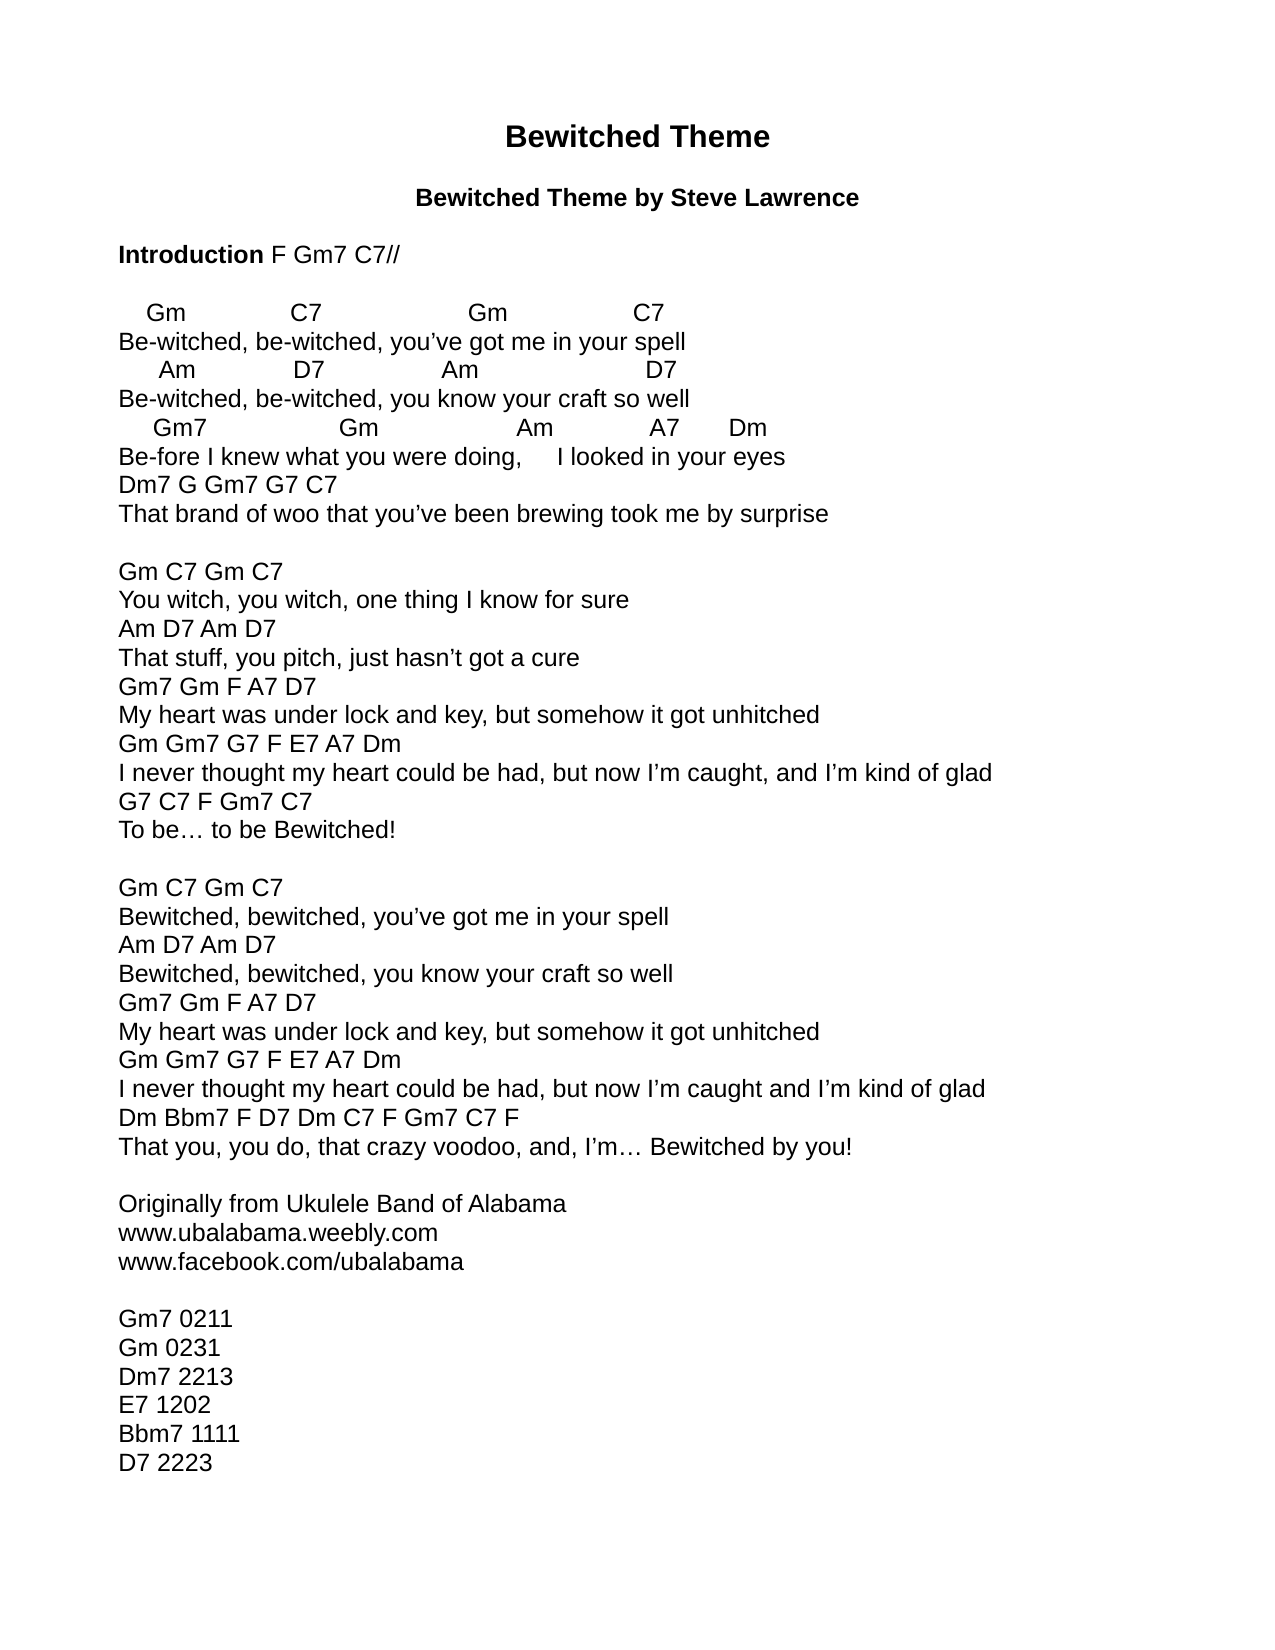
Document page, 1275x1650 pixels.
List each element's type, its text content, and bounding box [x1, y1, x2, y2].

text That brand of woo that you’ve been brewing took me by surprise [118, 499, 1157, 528]
text Gm7 Gm F A7 D7 [118, 988, 1157, 1017]
text Bbm7 1111 [118, 1419, 1157, 1448]
text Bewitched Theme by Steve Lawrence [118, 183, 1157, 212]
text Gm C7 Gm C7 [118, 557, 1157, 585]
text www.facebook.com/ubalabama [118, 1247, 1157, 1275]
text Gm C7 Gm C7 [118, 873, 1157, 902]
text E7 1202 [118, 1390, 1157, 1419]
text Be-fore I knew what you were doing, I looked in your eyes [118, 442, 1157, 470]
text Gm7 Gm F A7 D7 [118, 672, 1157, 700]
text Be-witched, be-witched, you’ve got me in your spell [118, 327, 1157, 355]
text Bewitched, bewitched, you’ve got me in your spell [118, 902, 1157, 930]
text Bewitched, bewitched, you know your craft so well [118, 959, 1157, 988]
text Originally from Ukulele Band of Alabama [118, 1189, 1157, 1218]
text D7 2223 [118, 1448, 1157, 1477]
text www.ubalabama.weebly.com [118, 1218, 1157, 1247]
text That you, you do, that crazy voodoo, and, I’m… Bewitched by you! [118, 1132, 1157, 1160]
text Gm Gm7 G7 F E7 A7 Dm [118, 729, 1157, 758]
text Be-witched, be-witched, you know your craft so well [118, 384, 1157, 413]
text Dm7 G Gm7 G7 C7 [118, 470, 1157, 499]
text Gm C7 Gm C7 [118, 298, 1157, 327]
text Gm7 0211 [118, 1304, 1157, 1333]
text Gm Gm7 G7 F E7 A7 Dm [118, 1045, 1157, 1074]
text Dm7 2213 [118, 1362, 1157, 1390]
text Am D7 Am D7 [118, 614, 1157, 643]
text Dm Bbm7 F D7 Dm C7 F Gm7 C7 F [118, 1103, 1157, 1132]
text G7 C7 F Gm7 C7 [118, 787, 1157, 815]
text Bewitched Theme [118, 118, 1157, 154]
text My heart was under lock and key, but somehow it got unhitched [118, 1017, 1157, 1045]
text I never thought my heart could be had, but now I’m caught and I’m kind of glad [118, 1074, 1157, 1103]
text You witch, you witch, one thing I know for sure [118, 585, 1157, 614]
text To be… to be Bewitched! [118, 815, 1157, 844]
text Am D7 Am D7 [118, 355, 1157, 384]
text Gm 0231 [118, 1333, 1157, 1362]
text I never thought my heart could be had, but now I’m caught, and I’m kind of glad [118, 758, 1157, 787]
text That stuff, you pitch, just hasn’t got a cure [118, 643, 1157, 672]
text Introduction F Gm7 C7// [118, 240, 1157, 269]
text My heart was under lock and key, but somehow it got unhitched [118, 700, 1157, 729]
text Gm7 Gm Am A7 Dm [118, 413, 1157, 442]
text Am D7 Am D7 [118, 930, 1157, 959]
